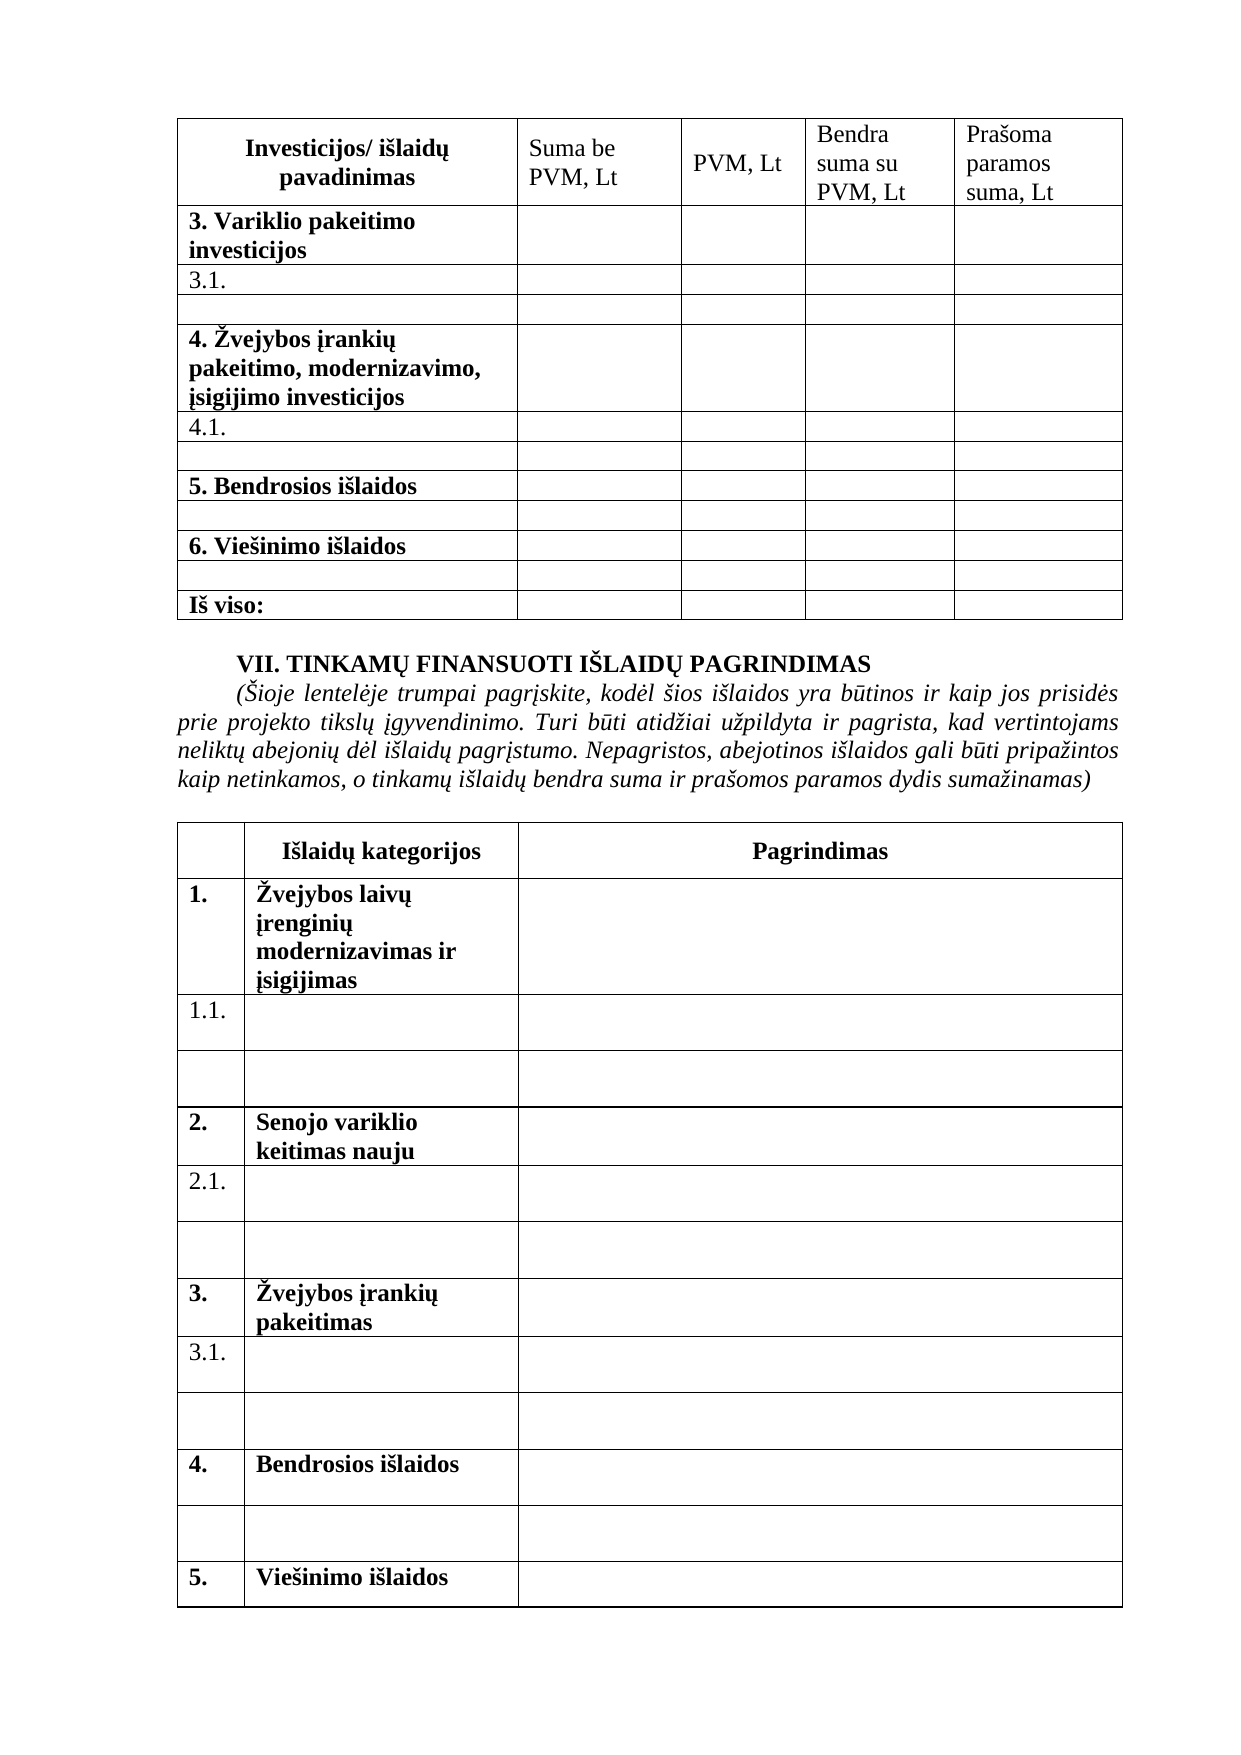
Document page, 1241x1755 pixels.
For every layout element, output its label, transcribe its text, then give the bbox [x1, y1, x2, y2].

table_cell [806, 561, 954, 589]
table_cell [955, 471, 1122, 500]
table_cell [519, 995, 1122, 1050]
table_cell [955, 325, 1122, 411]
table_cell [682, 531, 805, 560]
table_cell Iš viso: [178, 591, 517, 619]
text VII. TINKAMŲ FINANSUOTI IŠLAIDŲ pagrindimas [177, 649, 1122, 678]
table_cell [245, 1506, 518, 1561]
table_cell [682, 561, 805, 589]
table_header [178, 823, 244, 878]
table_cell Viešinimo išlaidos [245, 1562, 518, 1606]
table_cell 1.1. [178, 995, 244, 1050]
table_cell [682, 471, 805, 500]
table_cell Senojo variklio keitimas nauju [245, 1108, 518, 1165]
table_cell [519, 1051, 1122, 1106]
table_cell [955, 531, 1122, 560]
table_cell [806, 471, 954, 500]
table_cell Bendrosios išlaidos [245, 1450, 518, 1505]
table_cell 2. [178, 1108, 244, 1165]
table_cell [806, 206, 954, 264]
table_cell [178, 1222, 244, 1277]
table_cell [955, 206, 1122, 264]
table_cell [806, 412, 954, 441]
table_cell [178, 295, 517, 323]
table_cell [682, 591, 805, 619]
table_cell 3.1. [178, 265, 517, 294]
table_cell [178, 561, 517, 589]
table_cell [178, 442, 517, 470]
table_cell [955, 295, 1122, 323]
table_cell [519, 1506, 1122, 1561]
table_cell [682, 206, 805, 264]
table_header Prašoma paramos suma, Lt [955, 119, 1122, 205]
table_cell [519, 1450, 1122, 1505]
table_cell 1. [178, 879, 244, 994]
table_cell [518, 531, 681, 560]
table_cell [518, 561, 681, 589]
table_cell 4.1. [178, 412, 517, 441]
table_header Išlaidų kategorijos [245, 823, 518, 878]
table_cell [245, 1222, 518, 1277]
table_cell 5. [178, 1562, 244, 1606]
table_cell [955, 442, 1122, 470]
table_cell [682, 412, 805, 441]
table_header Investicijos/ išlaidų pavadinimas [178, 119, 517, 205]
table_cell [178, 501, 517, 530]
table_cell [245, 995, 518, 1050]
table_cell [518, 442, 681, 470]
table_cell [518, 501, 681, 530]
table_cell [955, 591, 1122, 619]
table_cell [682, 265, 805, 294]
table_cell [518, 412, 681, 441]
table_cell 5. Bendrosios išlaidos [178, 471, 517, 500]
table_cell 6. Viešinimo išlaidos [178, 531, 517, 560]
table_cell [519, 1108, 1122, 1165]
table_header PVM, Lt [682, 119, 805, 205]
table_cell 4. Žvejybos įrankių pakeitimo, modernizavimo, įsigijimo investicijos [178, 325, 517, 411]
text (Šioje lentelėje trumpai pagrįskite, kodėl šios išlaidos yra būtinos ir kaip jos prisidės prie projekto tikslų įgyvendinimo. Turi būti atidžiai užpildyta ir pagrista, kad vertintojams neliktų abejonių dėl išlaidų pagrįstumo. Nepagristos, abejotinos išlaidos gali būti pripažintos kaip netinkamos, o tinkamų išlaidų bendra suma ir prašomos paramos dydis sumažinamas) [177, 678, 1122, 793]
table_cell 4. [178, 1450, 244, 1505]
table_cell Žvejybos laivų įrenginių modernizavimas ir įsigijimas [245, 879, 518, 994]
table_cell [806, 591, 954, 619]
table_cell [519, 1337, 1122, 1392]
table_cell [519, 1393, 1122, 1448]
table_cell [955, 501, 1122, 530]
table_cell [518, 591, 681, 619]
table_header Suma be PVM, Lt [518, 119, 681, 205]
table_cell 3. [178, 1279, 244, 1336]
table_cell [519, 879, 1122, 994]
table_cell [682, 442, 805, 470]
table_cell [682, 501, 805, 530]
table_cell 3.1. [178, 1337, 244, 1392]
table_cell Žvejybos įrankių pakeitimas [245, 1279, 518, 1336]
table_cell [806, 501, 954, 530]
table_cell [245, 1337, 518, 1392]
table_cell [806, 531, 954, 560]
table_cell [682, 325, 805, 411]
table_cell 2.1. [178, 1166, 244, 1221]
table_cell [955, 412, 1122, 441]
table_cell [245, 1051, 518, 1106]
table_header Bendra suma su PVM, Lt [806, 119, 954, 205]
table_cell [519, 1166, 1122, 1221]
table_cell [955, 561, 1122, 589]
table_cell [178, 1393, 244, 1448]
table_cell [519, 1279, 1122, 1336]
table_cell [518, 265, 681, 294]
table_cell [519, 1222, 1122, 1277]
table_cell [955, 265, 1122, 294]
table_cell [806, 265, 954, 294]
table_cell [518, 471, 681, 500]
table_cell [245, 1393, 518, 1448]
table_cell [178, 1051, 244, 1106]
table_cell [519, 1562, 1122, 1606]
table_cell [682, 295, 805, 323]
table_cell [518, 325, 681, 411]
table_cell [518, 295, 681, 323]
table_cell [806, 295, 954, 323]
table_header Pagrindimas [519, 823, 1122, 878]
table_cell [806, 325, 954, 411]
table_cell [806, 442, 954, 470]
table_cell [245, 1166, 518, 1221]
table_cell 3. Variklio pakeitimo investicijos [178, 206, 517, 264]
table_cell [518, 206, 681, 264]
table_cell [178, 1506, 244, 1561]
